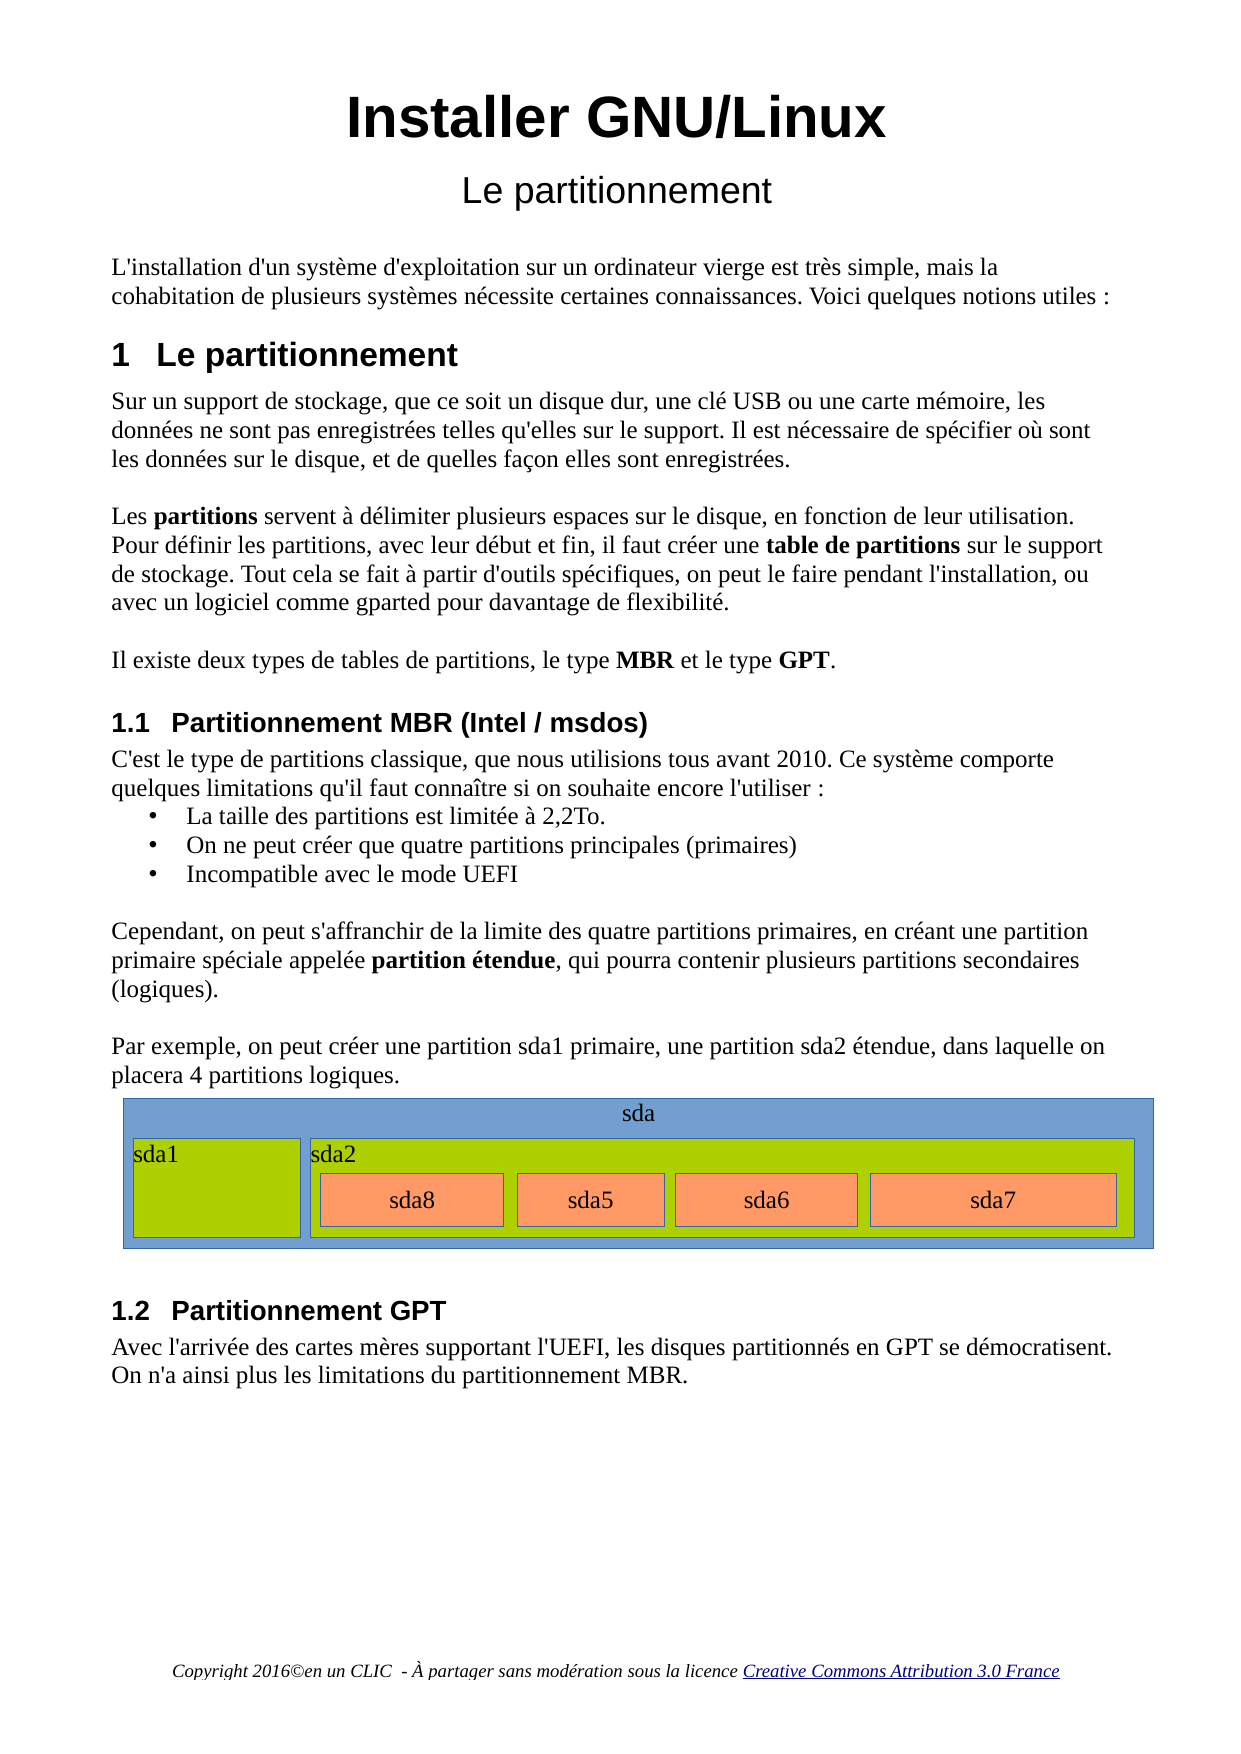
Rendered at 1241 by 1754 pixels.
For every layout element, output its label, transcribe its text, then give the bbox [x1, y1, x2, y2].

list Incompatible avec le mode UEFI [149, 859, 1122, 888]
subtitle Le partitionnement [111, 168, 1122, 211]
subtitle Partitionnement GPT [111, 1294, 1122, 1326]
text Sur un support de stockage, que ce soit un disque dur, une clé USB ou une carte mémoire, les données ne sont pas enregistrées telles qu'elles sur le support. Il est nécessaire de spécifier où sont les données sur le disque, et de quelles façon elles sont enregistrées. [111, 386, 1122, 472]
subtitle Partitionnement MBR (Intel / msdos) [111, 706, 1122, 738]
list On ne peut créer que quatre partitions principales (primaires) [149, 830, 1122, 859]
text Il existe deux types de tables de partitions, le type MBR et le type GPT. [111, 645, 1122, 674]
text L'installation d'un système d'exploitation sur un ordinateur vierge est très simple, mais la cohabitation de plusieurs systèmes nécessite certaines connaissances. Voici quelques notions utiles : [111, 252, 1122, 310]
text C'est le type de partitions classique, que nous utilisions tous avant 2010. Ce système comporte quelques limitations qu'il faut connaître si on souhaite encore l'utiliser : [111, 744, 1122, 801]
text Avec l'arrivée des cartes mères supportant l'UEFI, les disques partitionnés en GPT se démocratisent. On n'a ainsi plus les limitations du partitionnement MBR. [111, 1332, 1122, 1389]
title Installer GNU/Linux [111, 82, 1122, 149]
text Les partitions servent à délimiter plusieurs espaces sur le disque, en fonction de leur utilisation. Pour définir les partitions, avec leur début et fin, il faut créer une table de partitions sur le support de stockage. Tout cela se fait à partir d'outils spécifiques, on peut le faire pendant l'installation, ou avec un logiciel comme gparted pour davantage de flexibilité. [111, 501, 1122, 616]
list La taille des partitions est limitée à 2,2To. [149, 801, 1122, 830]
text Par exemple, on peut créer une partition sda1 primaire, une partition sda2 étendue, dans laquelle on placera 4 partitions logiques. [111, 1031, 1122, 1089]
text Cependant, on peut s'affranchir de la limite des quatre partitions primaires, en créant une partition primaire spéciale appelée partition étendue, qui pourra contenir plusieurs partitions secondaires (logiques). [111, 916, 1122, 1003]
subtitle Le partitionnement [111, 335, 1122, 374]
